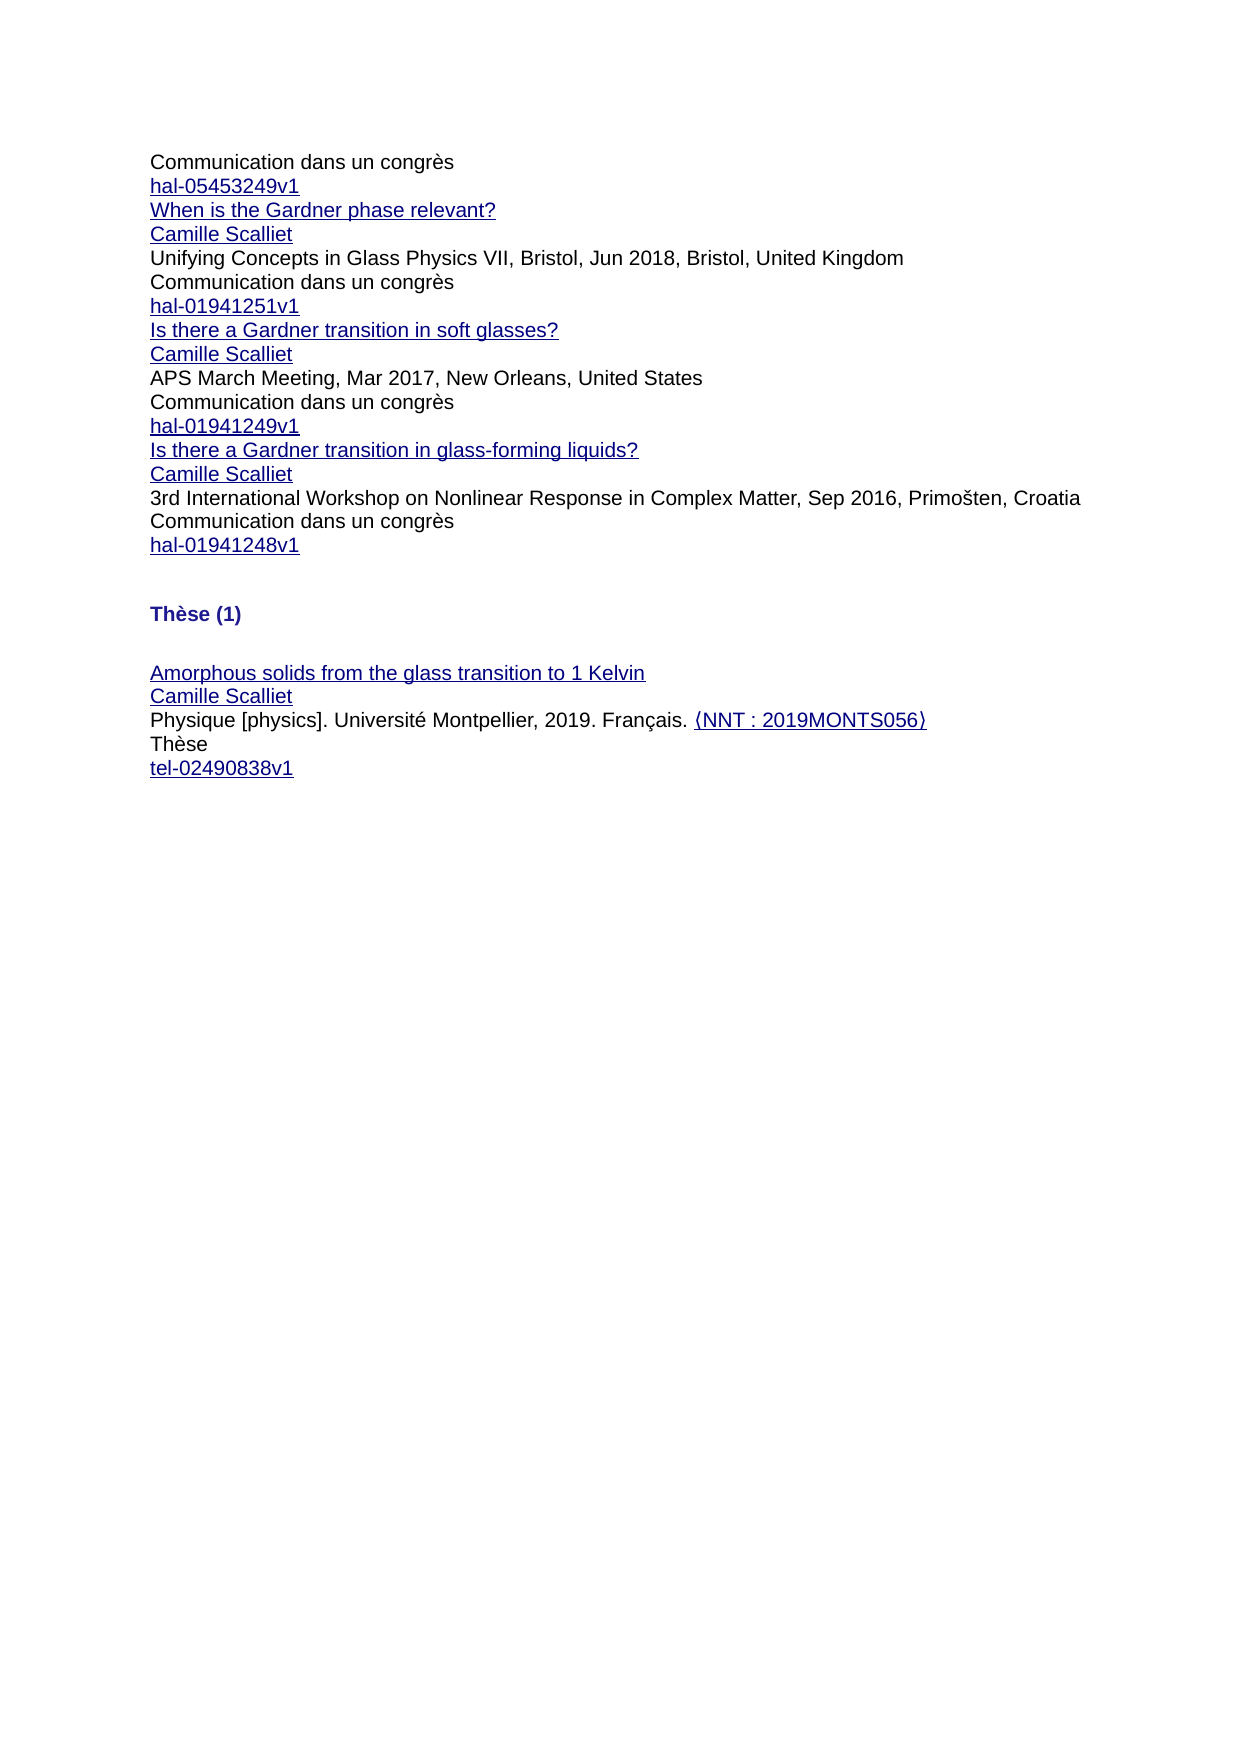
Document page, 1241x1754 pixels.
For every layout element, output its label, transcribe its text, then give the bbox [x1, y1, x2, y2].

table_header Amorphous solids from the glass transition to 1 Kelvin Camille Scalliet Physique [physics]. Université Montpellier, 2019. Français. ⟨NNT : 2019MONTS056⟩ Thèse tel-02490838v1 [150, 660, 1090, 780]
table_cell Is there a Gardner transition in soft glasses? Camille Scalliet APS March Meeting, Mar 2017, New Orleans, United States Communication dans un congrès hal-01941249v1 [150, 318, 1090, 437]
table_cell Is there a Gardner transition in glass-forming liquids? Camille Scalliet 3rd International Workshop on Nonlinear Response in Complex Matter, Sep 2016, Primošten, Croatia Communication dans un congrès hal-01941248v1 [150, 438, 1090, 557]
table_cell When is the Gardner phase relevant? Camille Scalliet Unifying Concepts in Glass Physics VII, Bristol, Jun 2018, Bristol, United Kingdom Communication dans un congrès hal-01941251v1 [150, 198, 1090, 318]
subtitle Thèse (1) [150, 602, 1090, 626]
table_header Communication dans un congrès hal-05453249v1 [150, 150, 1090, 198]
